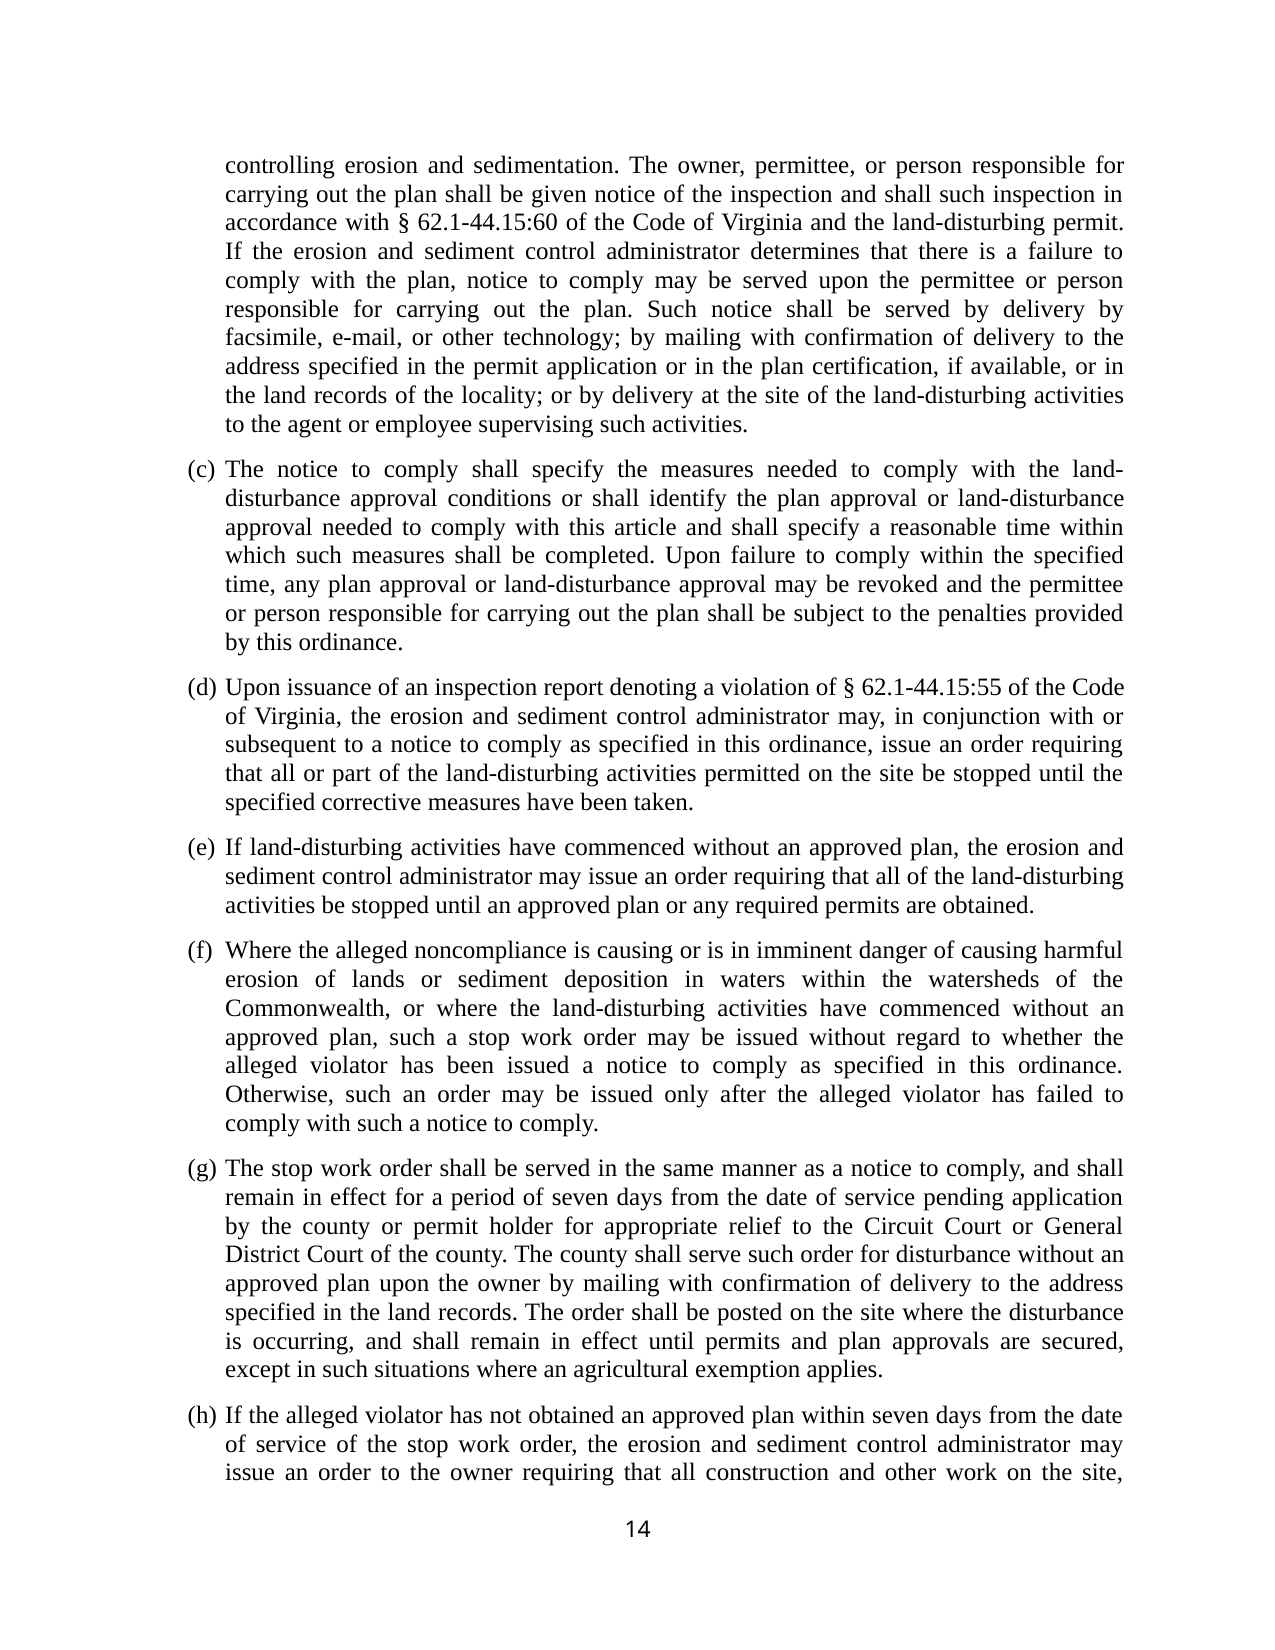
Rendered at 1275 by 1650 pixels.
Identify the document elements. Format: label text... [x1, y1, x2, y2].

list Where the alleged noncompliance is causing or is in imminent danger of causing harmful erosion of lands or sediment deposition in waters within the watersheds of the Commonwealth, or where the land-disturbing activities have commenced without an approved plan, such a stop work order may be issued without regard to whether the alleged violator has been issued a notice to comply as specified in this ordinance. Otherwise, such an order may be issued only after the alleged violator has failed to comply with such a notice to comply. [187, 935, 1125, 1137]
list controlling erosion and sedimentation. The owner, permittee, or person responsible for carrying out the plan shall be given notice of the inspection and shall such inspection in accordance with § 62.1-44.15:60 of the Code of Virginia and the land-disturbing permit. If the erosion and sediment control administrator determines that there is a failure to comply with the plan, notice to comply may be served upon the permittee or person responsible for carrying out the plan. Such notice shall be served by delivery by facsimile, e-mail, or other technology; by mailing with confirmation of delivery to the address specified in the permit application or in the plan certification, if available, or in the land records of the locality; or by delivery at the site of the land-disturbing activities to the agent or employee supervising such activities. [187, 150, 1125, 437]
list The stop work order shall be served in the same manner as a notice to comply, and shall remain in effect for a period of seven days from the date of service pending application by the county or permit holder for appropriate relief to the Circuit Court or General District Court of the county. The county shall serve such order for disturbance without an approved plan upon the owner by mailing with confirmation of delivery to the address specified in the land records. The order shall be posted on the site where the disturbance is occurring, and shall remain in effect until permits and plan approvals are secured, except in such situations where an agricultural exemption applies. [187, 1153, 1125, 1383]
list Upon issuance of an inspection report denoting a violation of § 62.1-44.15:55 of the Code of Virginia, the erosion and sediment control administrator may, in conjunction with or subsequent to a notice to comply as specified in this ordinance, issue an order requiring that all or part of the land-disturbing activities permitted on the site be stopped until the specified corrective measures have been taken. [187, 672, 1125, 816]
list If the alleged violator has not obtained an approved plan within seven days from the date of service of the stop work order, the erosion and sediment control administrator may issue an order to the owner requiring that all construction and other work on the site, [187, 1400, 1125, 1486]
list The notice to comply shall specify the measures needed to comply with the land-disturbance approval conditions or shall identify the plan approval or land-disturbance approval needed to comply with this article and shall specify a reasonable time within which such measures shall be completed. Upon failure to comply within the specified time, any plan approval or land-disturbance approval may be revoked and the permittee or person responsible for carrying out the plan shall be subject to the penalties provided by this ordinance. [187, 454, 1125, 655]
list If land-disturbing activities have commenced without an approved plan, the erosion and sediment control administrator may issue an order requiring that all of the land-disturbing activities be stopped until an approved plan or any required permits are obtained. [187, 832, 1125, 919]
